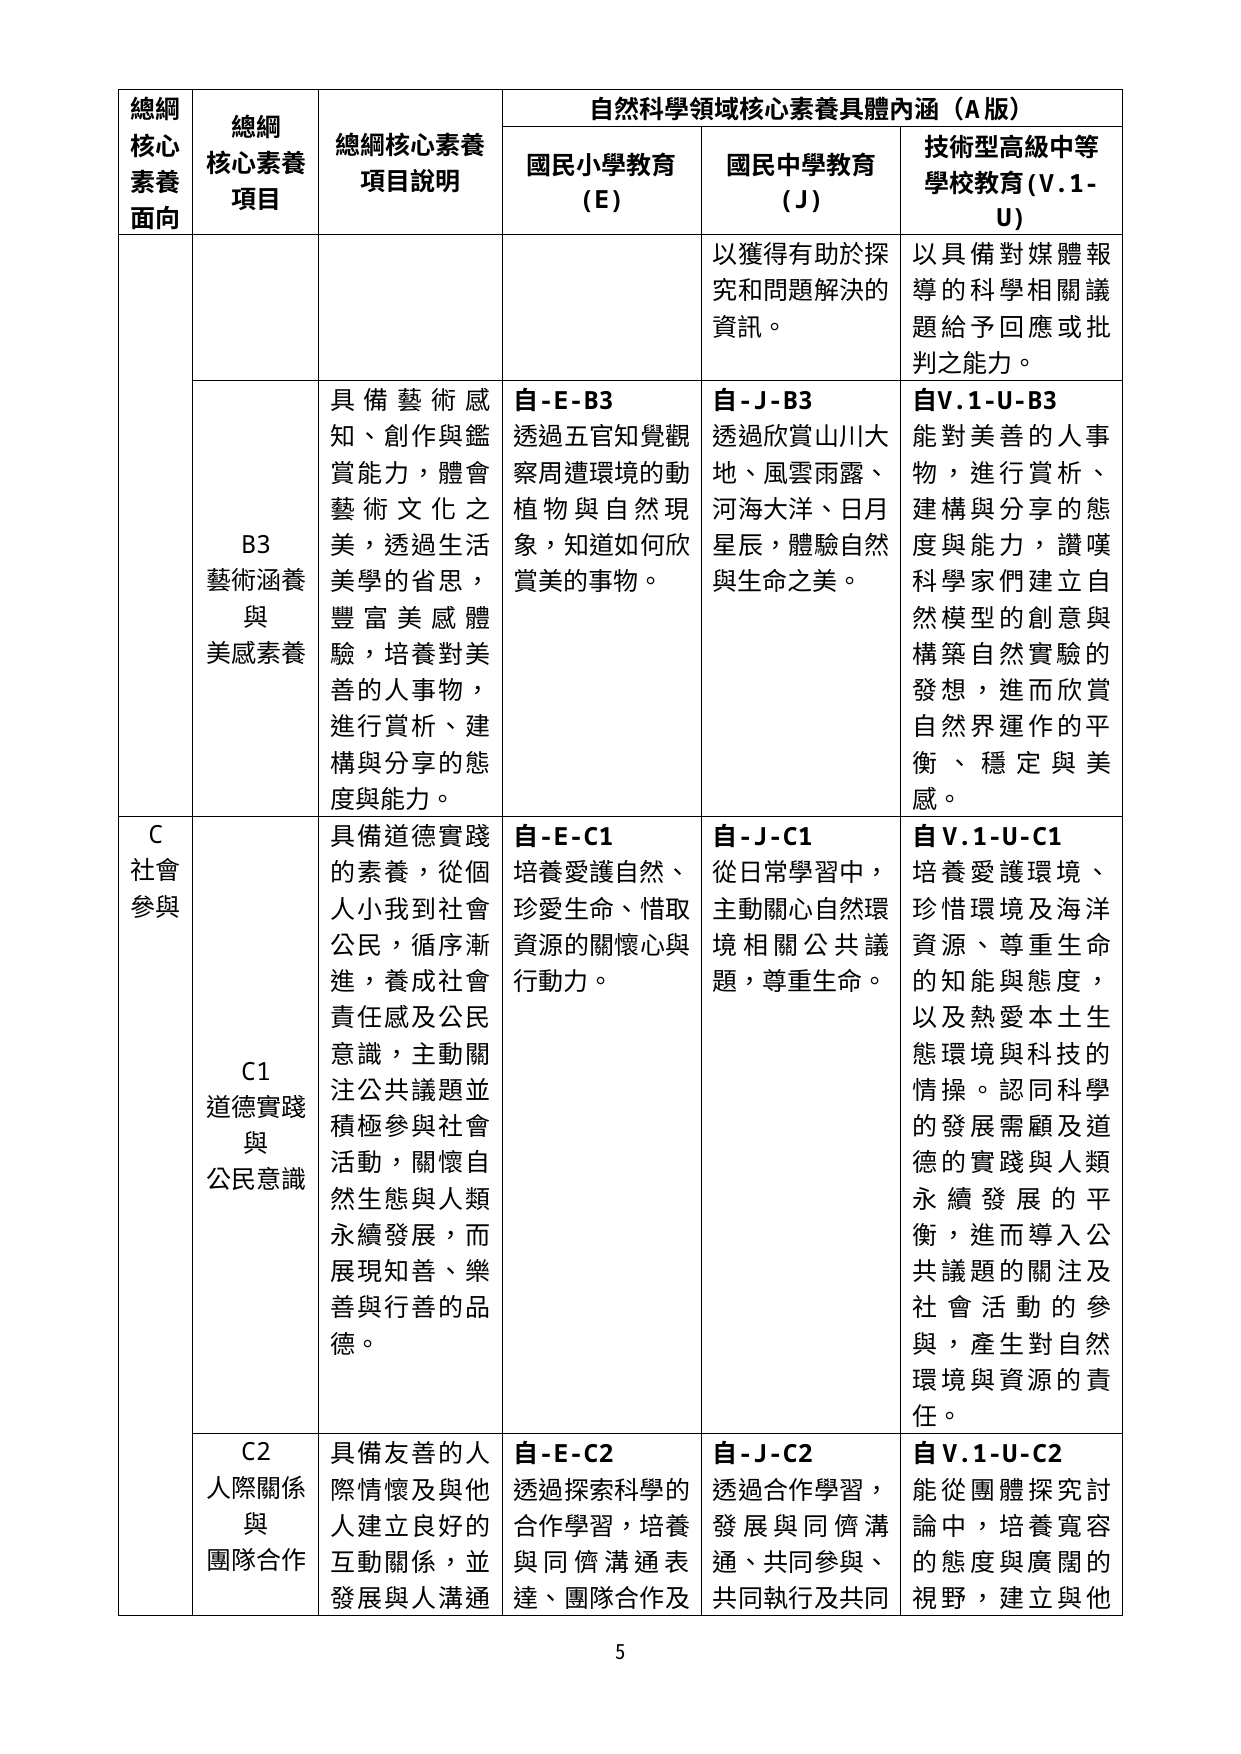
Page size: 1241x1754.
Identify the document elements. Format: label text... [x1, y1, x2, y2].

table_cell 自-E-C2 透過探索科學的合作學習，培養與同儕溝通表達、團隊合作及 [503, 1434, 701, 1615]
table_cell 自-E-C1 培養愛護自然、珍愛生命、惜取資源的關懷心與行動力。 [503, 817, 701, 1433]
table_cell [193, 235, 318, 379]
table_cell 以獲得有助於探究和問題解決的資訊。 [702, 235, 900, 379]
table_cell C 社會參與 [119, 817, 192, 1615]
table_cell 國民小學教育 (E) [503, 127, 701, 233]
table_cell 具備道德實踐的素養，從個人小我到社會公民，循序漸進，養成社會責任感及公民意識，主動關注公共議題並積極參與社會活動，關懷自然生態與人類永續發展，而展現知善、樂善與行善的品德。 [319, 817, 502, 1433]
table_cell 技術型高級中等學校教育(V.1-U) [901, 127, 1122, 233]
table_cell 自-E-B3 透過五官知覺觀察周遭環境的動植物與自然現象，知道如何欣賞美的事物。 [503, 381, 701, 816]
table_cell 自-J-B3 透過欣賞山川大地、風雲雨露、河海大洋、日月星辰，體驗自然與生命之美。 [702, 381, 900, 816]
table_header 總綱核心素養面向 [119, 90, 192, 233]
table_header 總綱 核心素養 項目 [193, 90, 318, 233]
table_cell 自-J-C1 從日常學習中，主動關心自然環境相關公共議題，尊重生命。 [702, 817, 900, 1433]
table_cell 以具備對媒體報導的科學相關議題給予回應或批判之能力。 [901, 235, 1122, 379]
table_cell 具備藝術感知、創作與鑑賞能力，體會藝術文化之美，透過生活美學的省思，豐富美感體驗，培養對美善的人事物，進行賞析、建構與分享的態度與能力。 [319, 381, 502, 816]
table_cell C1 道德實踐 與 公民意識 [193, 817, 318, 1433]
table_cell 國民中學教育 (J) [702, 127, 900, 233]
table_header 總綱核心素養 項目說明 [319, 90, 502, 233]
table_cell [319, 235, 502, 379]
table_cell 自V.1-U-B3 能對美善的人事物，進行賞析、建構與分享的態度與能力，讚嘆科學家們建立自然模型的創意與構築自然實驗的發想，進而欣賞自然界運作的平衡、穩定與美感。 [901, 381, 1122, 816]
table_cell [503, 235, 701, 379]
table_cell 自V.1-U-C2 能從團體探究討論中，培養寬容的態度與廣闊的視野，建立與他 [901, 1434, 1122, 1615]
table_cell 具備友善的人際情懷及與他人建立良好的互動關係，並發展與人溝通 [319, 1434, 502, 1615]
table_cell B3 藝術涵養 與 美感素養 [193, 381, 318, 816]
table_header 自然科學領域核心素養具體內涵（A版） [503, 90, 1122, 126]
table_cell C2 人際關係 與 團隊合作 [193, 1434, 318, 1615]
table_cell 自-J-C2 透過合作學習，發展與同儕溝通、共同參與、共同執行及共同 [702, 1434, 900, 1615]
table_cell 自V.1-U-C1 培養愛護環境、珍惜環境及海洋資源、尊重生命的知能與態度，以及熱愛本土生態環境與科技的情操。認同科學的發展需顧及道德的實踐與人類永續發展的平衡，進而導入公共議題的關注及社會活動的參與，產生對自然環境與資源的責任。 [901, 817, 1122, 1433]
table_cell [119, 235, 192, 816]
